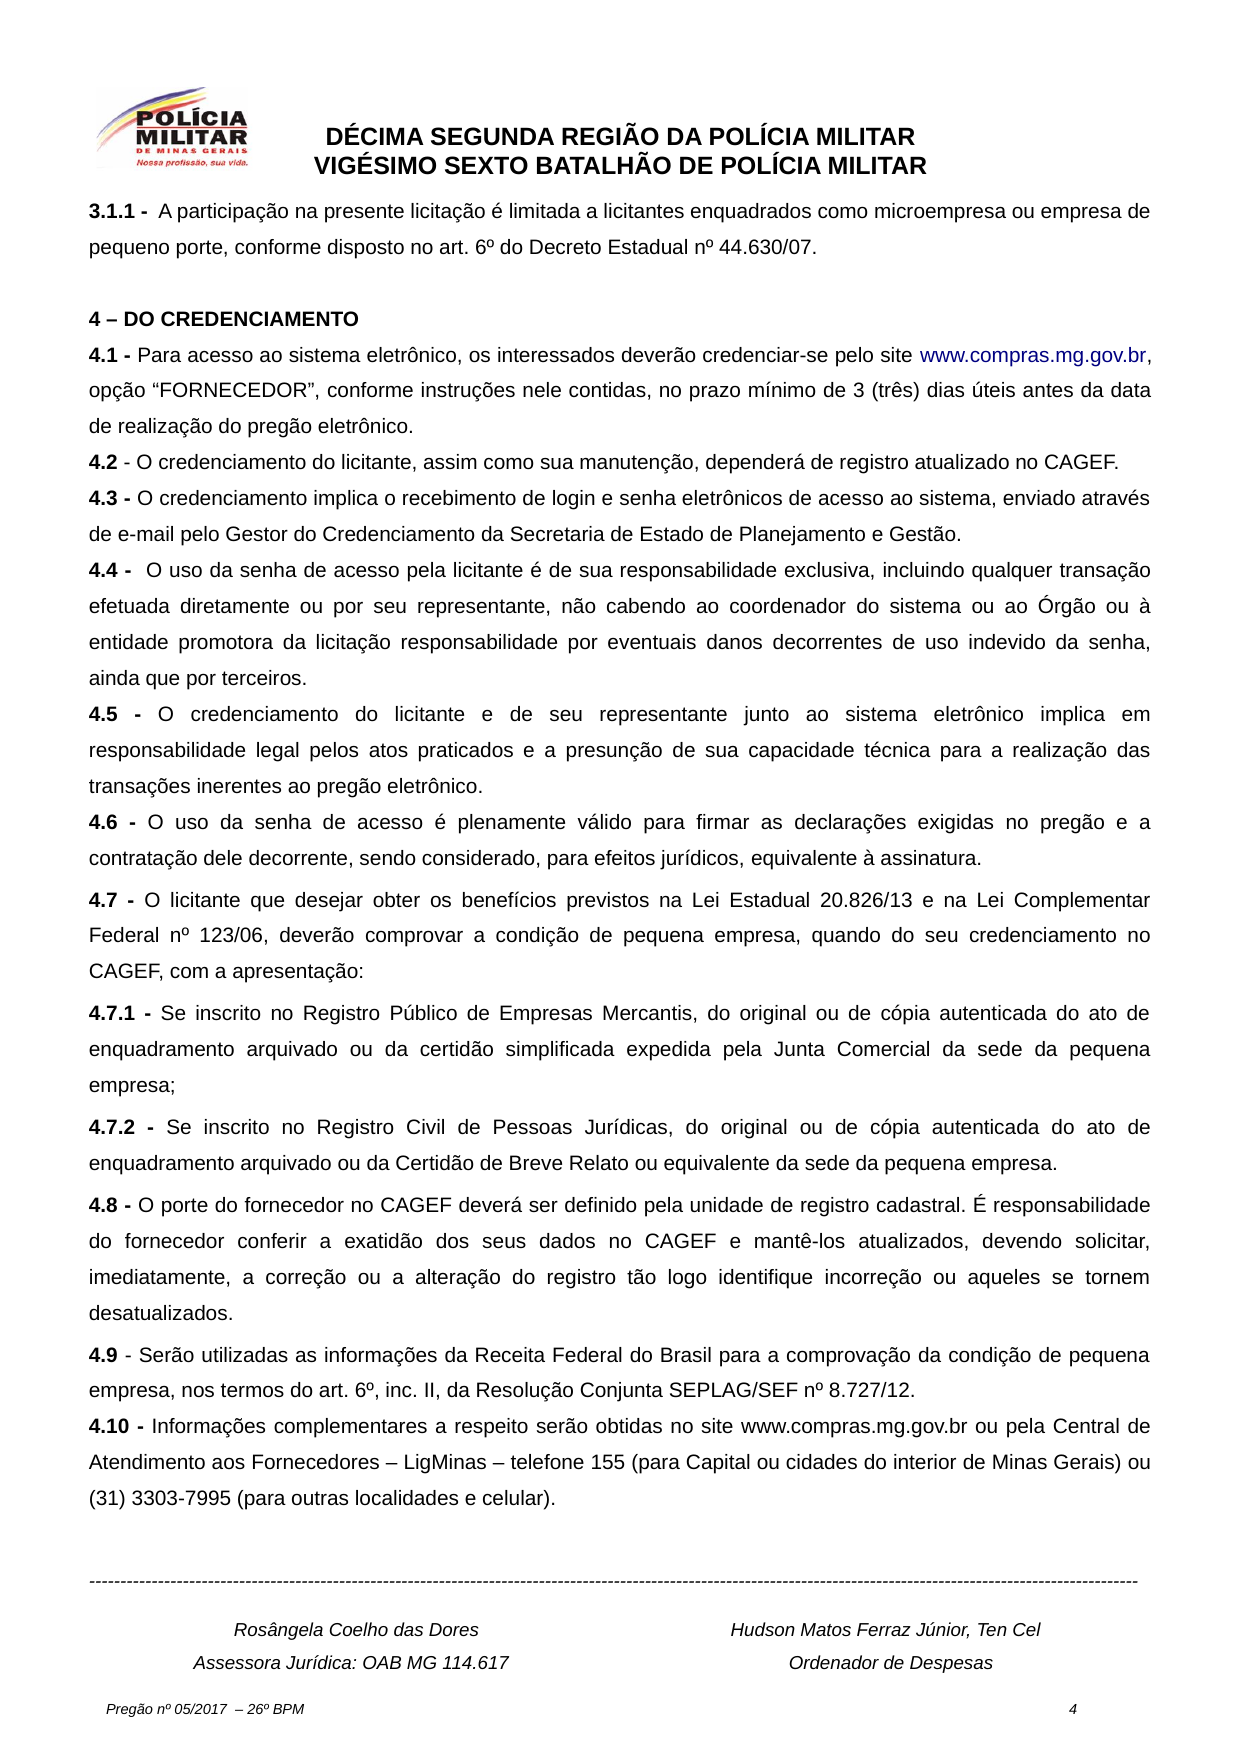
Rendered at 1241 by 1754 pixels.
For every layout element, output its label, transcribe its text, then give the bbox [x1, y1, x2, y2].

text 3.1.1 - A participação na presente licitação é limitada a licitantes enquadrados como microempresa ou empresa de pequeno porte, conforme disposto no art. 6º do Decreto Estadual nº 44.630/07. [89, 199, 1152, 258]
text 4.10 - Informações complementares a respeito serão obtidas no site www.compras.mg.gov.br ou pela Central de Atendimento aos Fornecedores – LigMinas – telefone 155 (para Capital ou cidades do interior de Minas Gerais) ou (31) 3303-7995 (para outras localidades e celular). [89, 1414, 1152, 1510]
text 4.5 - O credenciamento do licitante e de seu representante junto ao sistema eletrônico implica em responsabilidade legal pelos atos praticados e a presunção de sua capacidade técnica para a realização das transações inerentes ao pregão eletrônico. [89, 702, 1152, 798]
text 4.4 - O uso da senha de acesso pela licitante é de sua responsabilidade exclusiva, incluindo qualquer transação efetuada diretamente ou por seu representante, não cabendo ao coordenador do sistema ou ao Órgão ou à entidade promotora da licitação responsabilidade por eventuais danos decorrentes de uso indevido da senha, ainda que por terceiros. [89, 558, 1152, 690]
text 4.3 - O credenciamento implica o recebimento de login e senha eletrônicos de acesso ao sistema, enviado através de e-mail pelo Gestor do Credenciamento da Secretaria de Estado de Planejamento e Gestão. [89, 486, 1152, 546]
text 4.2 - O credenciamento do licitante, assim como sua manutenção, dependerá de registro atualizado no CAGEF. [89, 450, 1152, 474]
text 4.7.1 - Se inscrito no Registro Público de Empresas Mercantis, do original ou de cópia autenticada do ato de enquadramento arquivado ou da certidão simplificada expedida pela Junta Comercial da sede da pequena empresa; [89, 1001, 1152, 1097]
text 4.7.2 - Se inscrito no Registro Civil de Pessoas Jurídicas, do original ou de cópia autenticada do ato de enquadramento arquivado ou da Certidão de Breve Relato ou equivalente da sede da pequena empresa. [89, 1115, 1152, 1175]
picture [96, 87, 253, 173]
text 4.1 - Para acesso ao sistema eletrônico, os interessados deverão credenciar-se pelo site www.compras.mg.gov.br, opção “FORNECEDOR”, conforme instruções nele contidas, no prazo mínimo de 3 (três) dias úteis antes da data de realização do pregão eletrônico. [89, 342, 1152, 438]
text 4.9 - Serão utilizadas as informações da Receita Federal do Brasil para a comprovação da condição de pequena empresa, nos termos do art. 6º, inc. II, da Resolução Conjunta SEPLAG/SEF nº 8.727/12. [89, 1342, 1152, 1402]
text 4.6 - O uso da senha de acesso é plenamente válido para firmar as declarações exigidas no pregão e a contratação dele decorrente, sendo considerado, para efeitos jurídicos, equivalente à assinatura. [89, 809, 1152, 869]
text 4.7 - O licitante que desejar obter os benefícios previstos na Lei Estadual 20.826/13 e na Lei Complementar Federal nº 123/06, deverão comprovar a condição de pequena empresa, quando do seu credenciamento no CAGEF, com a apresentação: [89, 887, 1152, 983]
text 4.8 - O porte do fornecedor no CAGEF deverá ser definido pela unidade de registro cadastral. É responsabilidade do fornecedor conferir a exatidão dos seus dados no CAGEF e mantê-los atualizados, devendo solicitar, imediatamente, a correção ou a alteração do registro tão logo identifique incorreção ou aqueles se tornem desatualizados. [89, 1193, 1152, 1324]
subtitle 4 – DO CREDENCIAMENTO [89, 306, 1152, 330]
